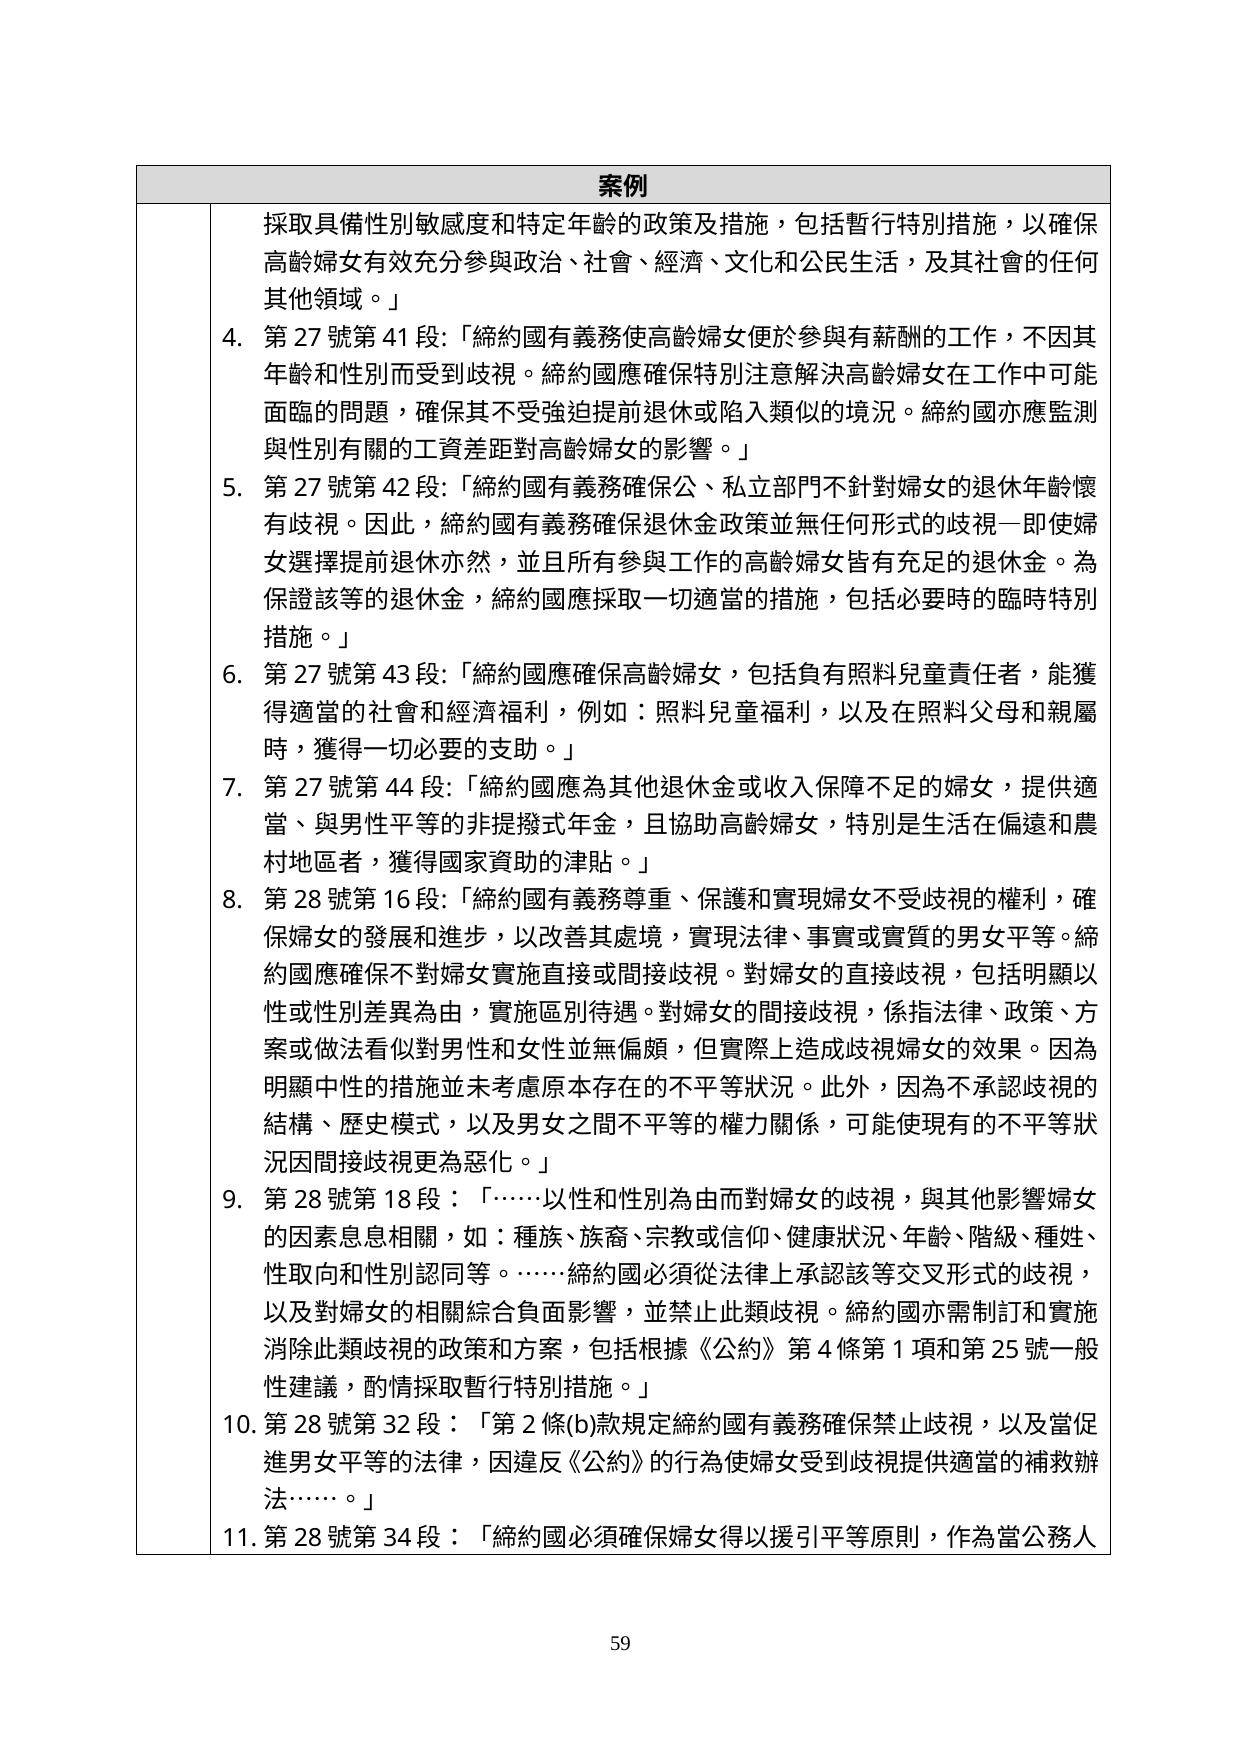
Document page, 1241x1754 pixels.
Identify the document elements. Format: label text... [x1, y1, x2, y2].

table_header 案例 [137, 166, 1110, 203]
table_cell 採取具備性別敏感度和特定年齡的政策及措施，包括暫行特別措施，以確保高齡婦女有效充分參與政治、社會、經濟、文化和公民生活，及其社會的任何其他領域。」 第27號第41段:「締約國有義務使高齡婦女便於參與有薪酬的工作，不因其年齡和性別而受到歧視。締約國應確保特別注意解決高齡婦女在工作中可能面臨的問題，確保其不受強迫提前退休或陷入類似的境況。締約國亦應監測與性別有關的工資差距對高齡婦女的影響。」 第27號第42段:「締約國有義務確保公、私立部門不針對婦女的退休年齡懷有歧視。因此，締約國有義務確保退休金政策並無任何形式的歧視―即使婦女選擇提前退休亦然，並且所有參與工作的高齡婦女皆有充足的退休金。為保證該等的退休金，締約國應採取一切適當的措施，包括必要時的臨時特別措施。」 第27號第43段:「締約國應確保高齡婦女，包括負有照料兒童責任者，能獲得適當的社會和經濟福利，例如：照料兒童福利，以及在照料父母和親屬時，獲得一切必要的支助。」 第27號第44段:「締約國應為其他退休金或收入保障不足的婦女，提供適當、與男性平等的非提撥式年金，且協助高齡婦女，特別是生活在偏遠和農村地區者，獲得國家資助的津貼。」 第28號第16段:「締約國有義務尊重、保護和實現婦女不受歧視的權利，確保婦女的發展和進步，以改善其處境，實現法律、事實或實質的男女平等。締約國應確保不對婦女實施直接或間接歧視。對婦女的直接歧視，包括明顯以性或性別差異為由，實施區別待遇。對婦女的間接歧視，係指法律、政策、方案或做法看似對男性和女性並無偏頗，但實際上造成歧視婦女的效果。因為明顯中性的措施並未考慮原本存在的不平等狀況。此外，因為不承認歧視的結構、歷史模式，以及男女之間不平等的權力關係，可能使現有的不平等狀況因間接歧視更為惡化。」 第28號第18段：「……以性和性別為由而對婦女的歧視，與其他影響婦女的因素息息相關，如：種族、族裔、宗教或信仰、健康狀況、年齡、階級、種姓、性取向和性別認同等。……締約國必須從法律上承認該等交叉形式的歧視，以及對婦女的相關綜合負面影響，並禁止此類歧視。締約國亦需制訂和實施消除此類歧視的政策和方案，包括根據《公約》第4條第1項和第25號一般性建議，酌情採取暫行特別措施。」 第28號第32段：「第2條(b)款規定締約國有義務確保禁止歧視，以及當促進男女平等的法律，因違反《公約》的行為使婦女受到歧視提供適當的補救辦法……。」 第28號第34段：「締約國必須確保婦女得以援引平等原則，作為當公務人 [211, 204, 1110, 1554]
table_cell [137, 204, 210, 1554]
